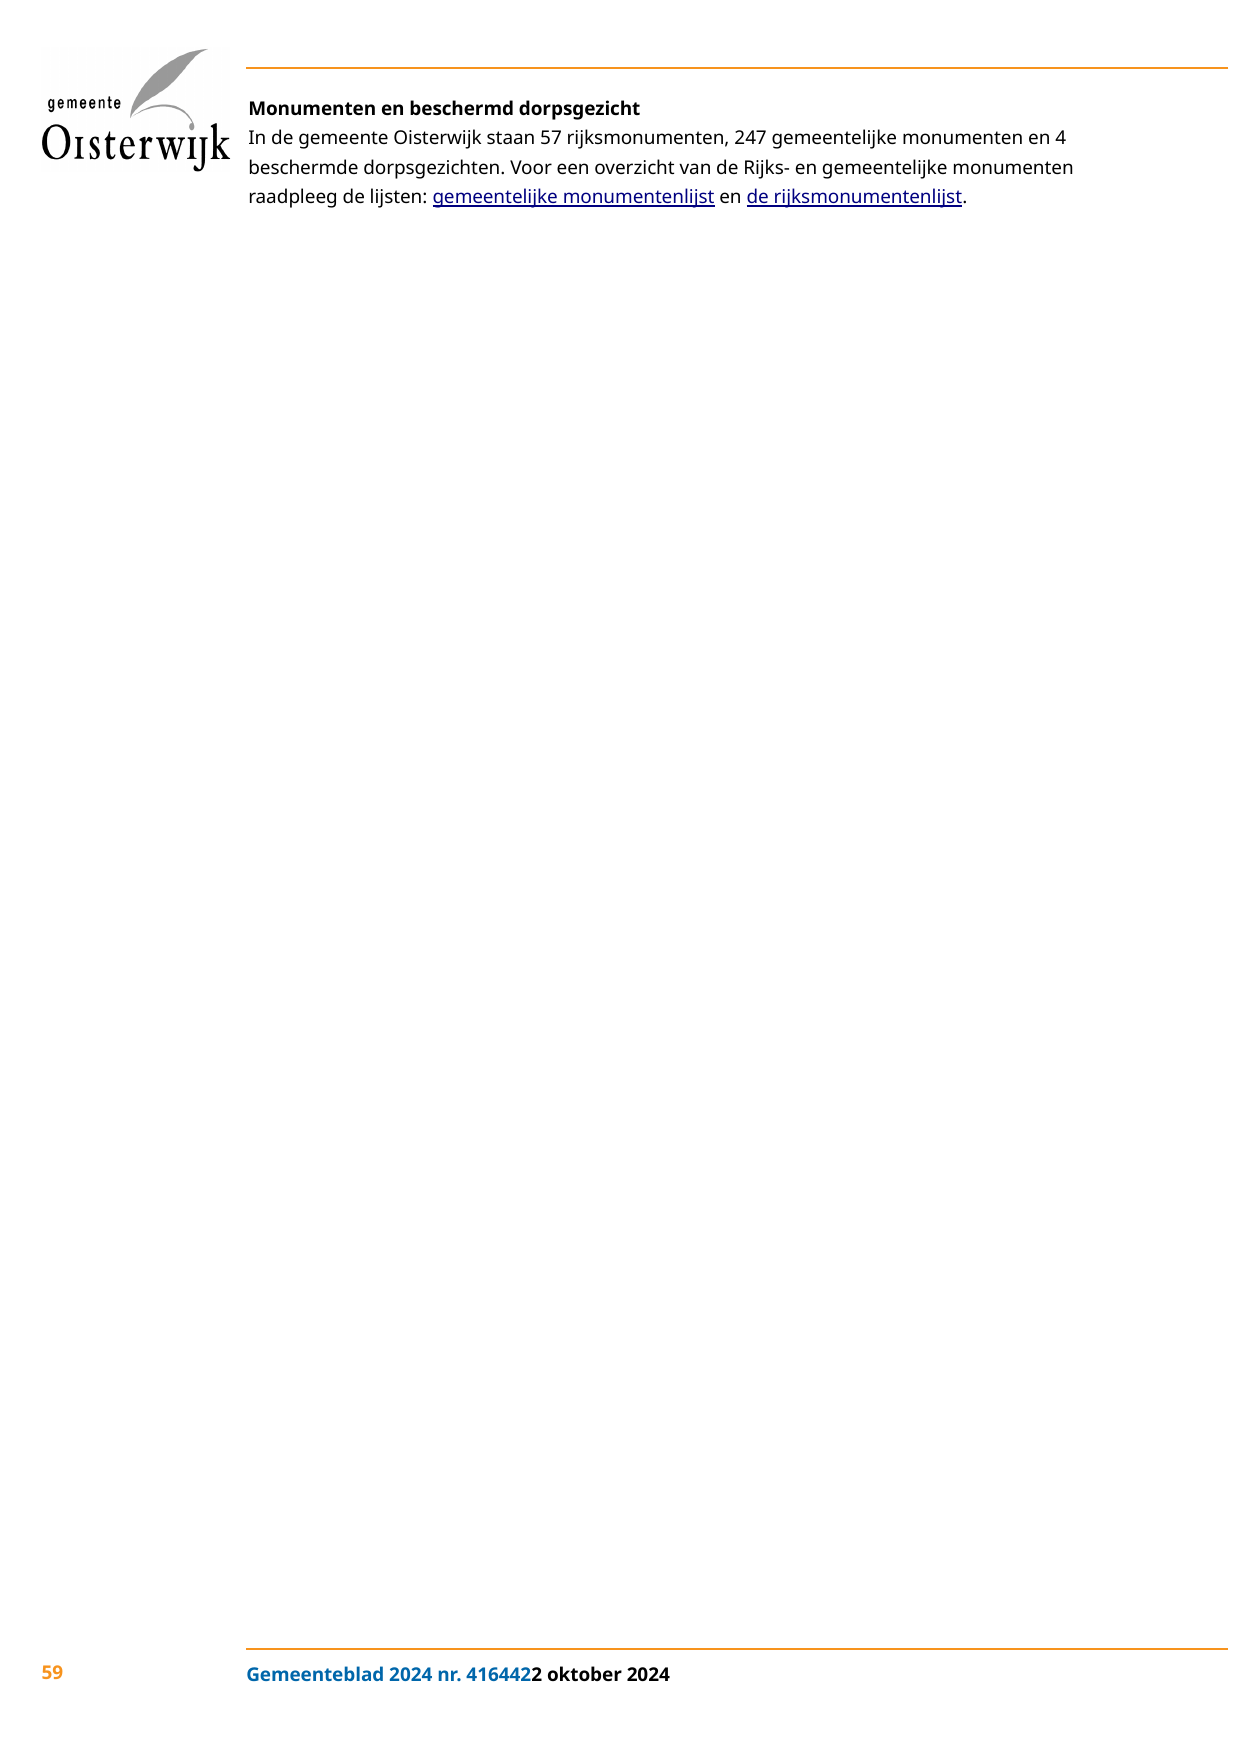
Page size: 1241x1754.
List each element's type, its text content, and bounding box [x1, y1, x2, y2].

text Monumenten en beschermd dorpsgezicht [248, 95, 1152, 121]
picture [41, 47, 231, 172]
text In de gemeente Oisterwijk staan 57 rijksmonumenten, 247 gemeentelijke monumenten en 4 beschermde dorpsgezichten. Voor een overzicht van de Rijks- en gemeentelijke monumenten raadpleeg de lijsten: gemeentelijke monumentenlijst en de rijksmonumentenlijst. [248, 124, 1152, 209]
